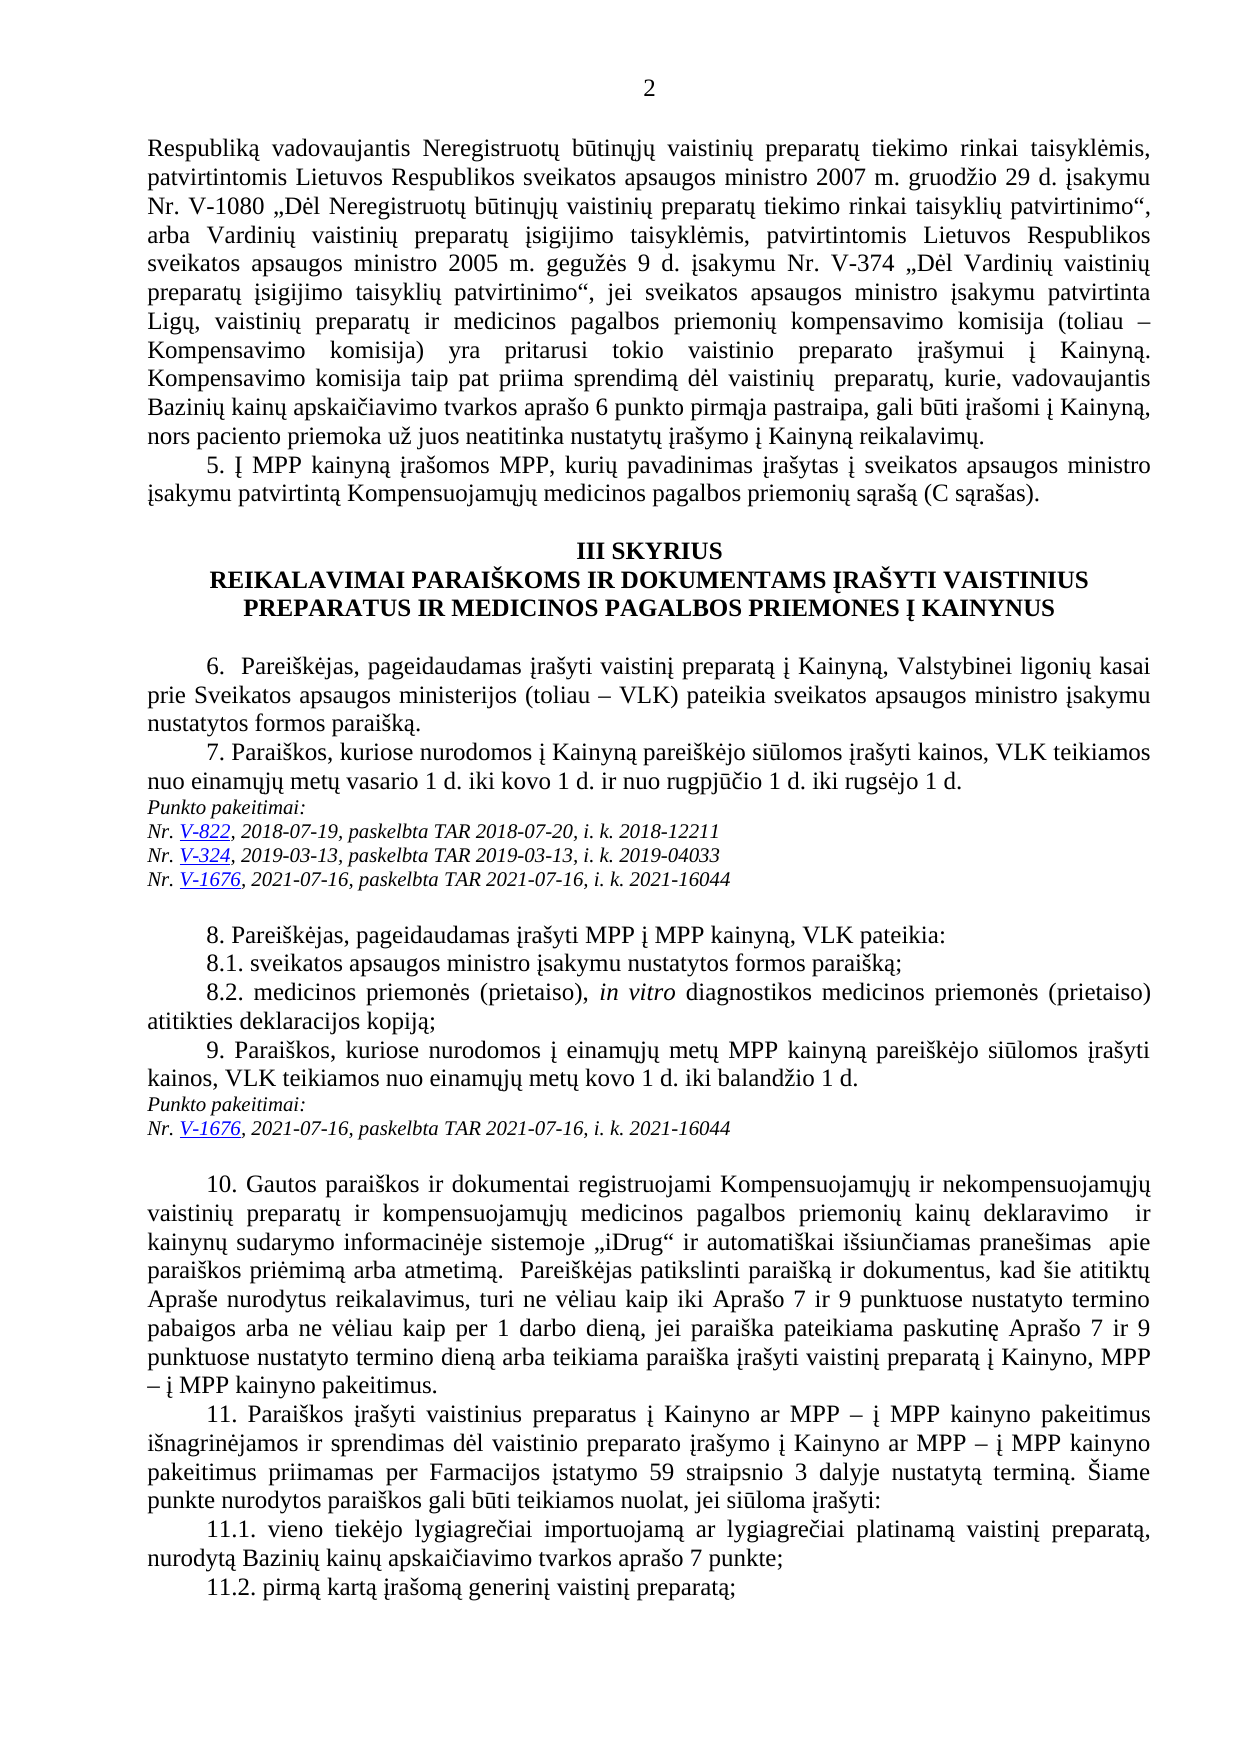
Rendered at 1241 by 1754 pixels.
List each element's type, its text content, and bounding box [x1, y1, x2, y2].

text 8.2. medicinos priemonės (prietaiso), in vitro diagnostikos medicinos priemonės (prietaiso) atitikties deklaracijos kopiją; [147, 977, 1152, 1035]
text Nr. V-1676, 2021-07-16, paskelbta TAR 2021-07-16, i. k. 2021-16044 [147, 867, 1152, 891]
text Punkto pakeitimai: [147, 1092, 1152, 1116]
text 11.2. pirmą kartą įrašomą generinį vaistinį preparatą; [147, 1572, 1152, 1600]
text 9. Paraiškos, kuriose nurodomos į einamųjų metų MPP kainyną pareiškėjo siūlomos įrašyti kainos, VLK teikiamos nuo einamųjų metų kovo 1 d. iki balandžio 1 d. [147, 1035, 1152, 1092]
text Respubliką vadovaujantis Neregistruotų būtinųjų vaistinių preparatų tiekimo rinkai taisyklėmis, patvirtintomis Lietuvos Respublikos sveikatos apsaugos ministro 2007 m. gruodžio 29 d. įsakymu Nr. V-1080 „Dėl Neregistruotų būtinųjų vaistinių preparatų tiekimo rinkai taisyklių patvirtinimo“, arba Vardinių vaistinių preparatų įsigijimo taisyklėmis, patvirtintomis Lietuvos Respublikos sveikatos apsaugos ministro 2005 m. gegužės 9 d. įsakymu Nr. V-374 „Dėl Vardinių vaistinių preparatų įsigijimo taisyklių patvirtinimo“, jei sveikatos apsaugos ministro įsakymu patvirtinta Ligų, vaistinių preparatų ir medicinos pagalbos priemonių kompensavimo komisija (toliau – Kompensavimo komisija) yra pritarusi tokio vaistinio preparato įrašymui į Kainyną. Kompensavimo komisija taip pat priima sprendimą dėl vaistinių preparatų, kurie, vadovaujantis Bazinių kainų apskaičiavimo tvarkos aprašo 6 punkto pirmąja pastraipa, gali būti įrašomi į Kainyną, nors paciento priemoka už juos neatitinka nustatytų įrašymo į Kainyną reikalavimų. [147, 133, 1152, 450]
text 5. Į MPP kainyną įrašomos MPP, kurių pavadinimas įrašytas į sveikatos apsaugos ministro įsakymu patvirtintą Kompensuojamųjų medicinos pagalbos priemonių sąrašą (C sąrašas). [147, 450, 1152, 507]
text 8.1. sveikatos apsaugos ministro įsakymu nustatytos formos paraišką; [147, 948, 1152, 977]
text Punkto pakeitimai: [147, 795, 1152, 819]
text 6. Pareiškėjas, pageidaudamas įrašyti vaistinį preparatą į Kainyną, Valstybinei ligonių kasai prie Sveikatos apsaugos ministerijos (toliau – VLK) pateikia sveikatos apsaugos ministro įsakymu nustatytos formos paraišką. [147, 651, 1152, 737]
text Nr. V-822, 2018-07-19, paskelbta TAR 2018-07-20, i. k. 2018-12211 [147, 819, 1152, 843]
text 8. Pareiškėjas, pageidaudamas įrašyti MPP į MPP kainyną, VLK pateikia: [147, 920, 1152, 948]
text Nr. V-324, 2019-03-13, paskelbta TAR 2019-03-13, i. k. 2019-04033 [147, 843, 1152, 867]
text III SKYRIUS [147, 536, 1152, 565]
text 11. Paraiškos įrašyti vaistinius preparatus į Kainyno ar MPP – į MPP kainyno pakeitimus išnagrinėjamos ir sprendimas dėl vaistinio preparato įrašymo į Kainyno ar MPP – į MPP kainyno pakeitimus priimamas per Farmacijos įstatymo 59 straipsnio 3 dalyje nustatytą terminą. Šiame punkte nurodytos paraiškos gali būti teikiamos nuolat, jei siūloma įrašyti: [147, 1399, 1152, 1514]
text 11.1. vieno tiekėjo lygiagrečiai importuojamą ar lygiagrečiai platinamą vaistinį preparatą, nurodytą Bazinių kainų apskaičiavimo tvarkos aprašo 7 punkte; [147, 1514, 1152, 1572]
text 7. Paraiškos, kuriose nurodomos į Kainyną pareiškėjo siūlomos įrašyti kainos, VLK teikiamos nuo einamųjų metų vasario 1 d. iki kovo 1 d. ir nuo rugpjūčio 1 d. iki rugsėjo 1 d. [147, 737, 1152, 795]
text REIKALAVIMAI PARAIŠKOMS IR DOKUMENTAMS ĮRAŠYTI VAISTINIUS PREPARATUS IR MEDICINOS PAGALBOS PRIEMONES Į KAINYNUS [147, 565, 1152, 622]
text 10. Gautos paraiškos ir dokumentai registruojami Kompensuojamųjų ir nekompensuojamųjų vaistinių preparatų ir kompensuojamųjų medicinos pagalbos priemonių kainų deklaravimo ir kainynų sudarymo informacinėje sistemoje „iDrug“ ir automatiškai išsiunčiamas pranešimas apie paraiškos priėmimą arba atmetimą. Pareiškėjas patikslinti paraišką ir dokumentus, kad šie atitiktų Apraše nurodytus reikalavimus, turi ne vėliau kaip iki Aprašo 7 ir 9 punktuose nustatyto termino pabaigos arba ne vėliau kaip per 1 darbo dieną, jei paraiška pateikiama paskutinę Aprašo 7 ir 9 punktuose nustatyto termino dieną arba teikiama paraiška įrašyti vaistinį preparatą į Kainyno, MPP – į MPP kainyno pakeitimus. [147, 1169, 1152, 1399]
text Nr. V-1676, 2021-07-16, paskelbta TAR 2021-07-16, i. k. 2021-16044 [147, 1116, 1152, 1140]
